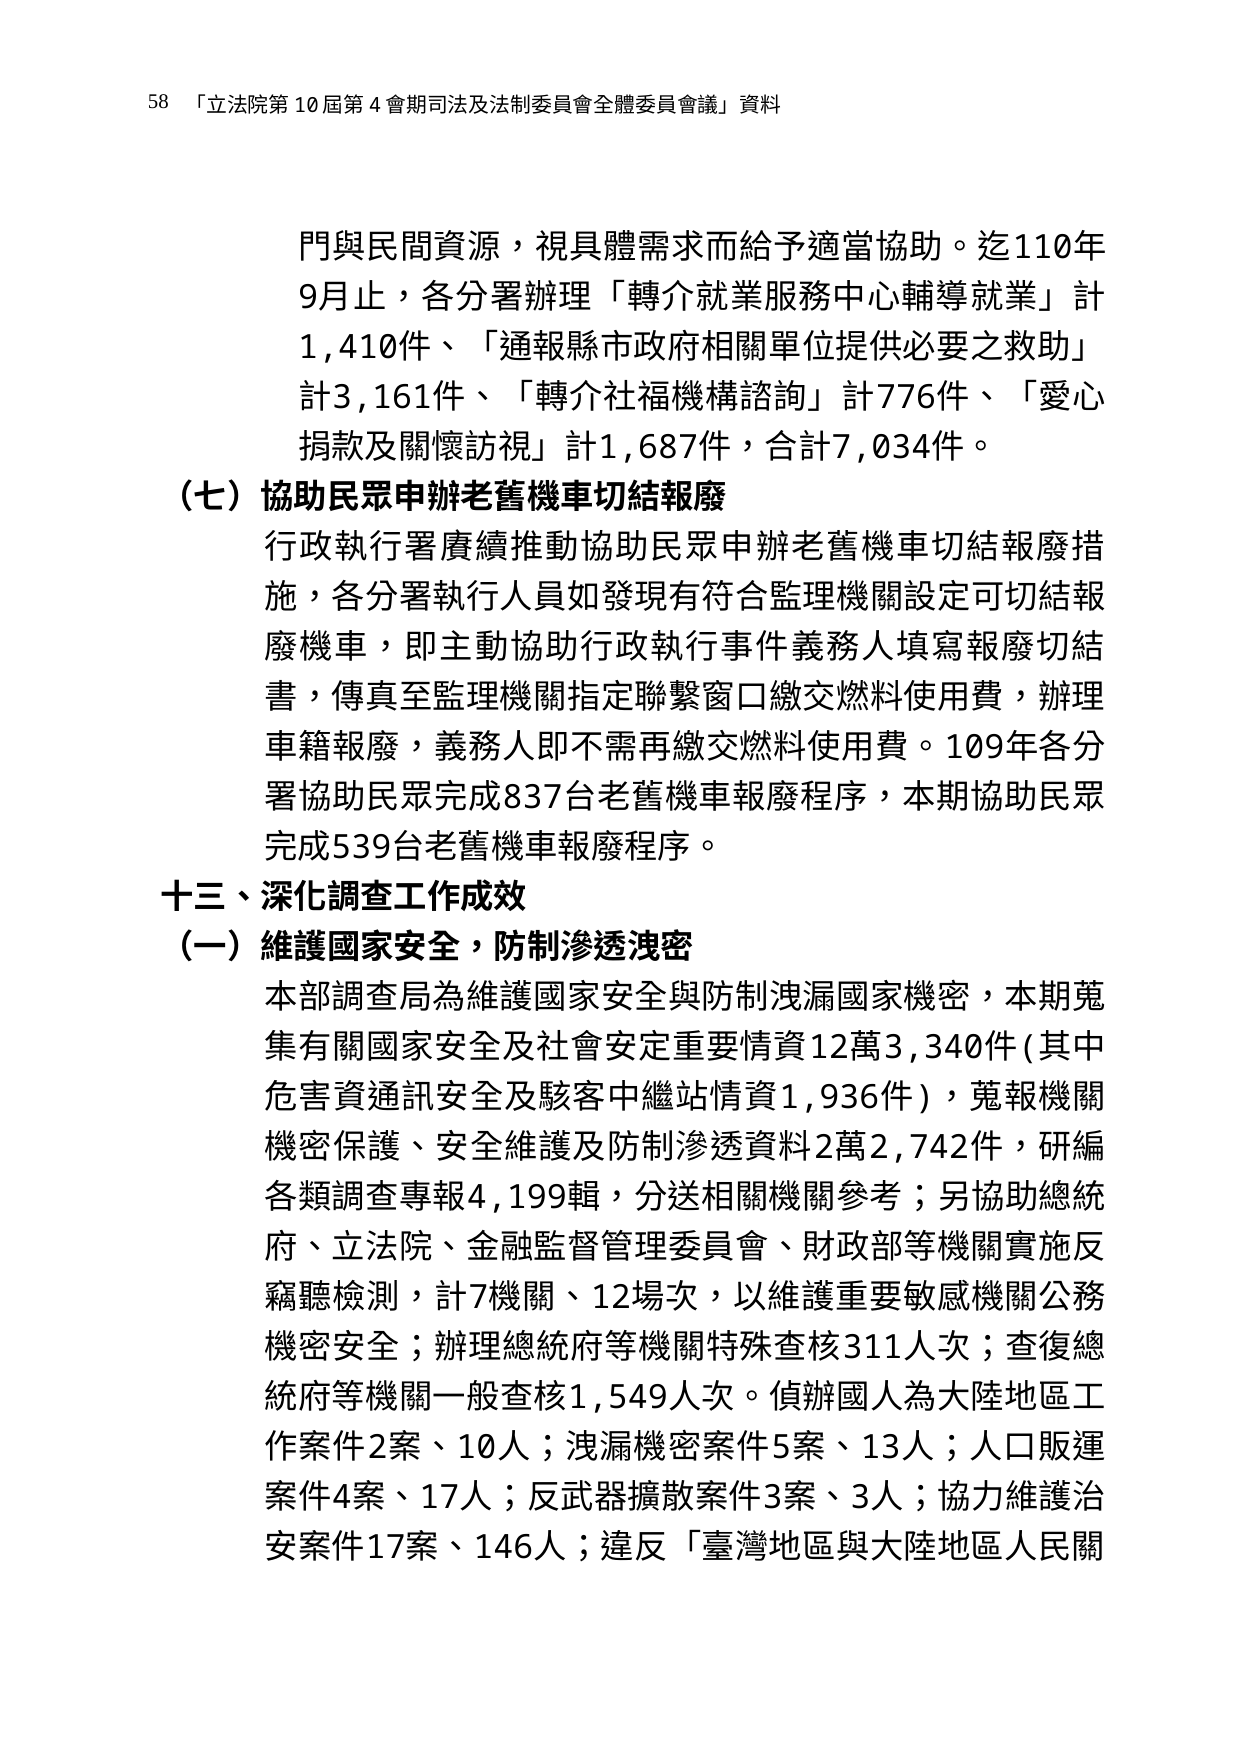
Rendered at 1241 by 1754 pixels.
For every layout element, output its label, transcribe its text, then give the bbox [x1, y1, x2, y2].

text 門與民間資源，視具體需求而給予適當協助。迄110年9月止，各分署辦理「轉介就業服務中心輔導就業」計1,410件、「通報縣市政府相關單位提供必要之救助」計3,161件、「轉介社福機構諮詢」計776件、「愛心捐款及關懷訪視」計1,687件，合計7,034件。 [248, 219, 1106, 469]
text （七）協助民眾申辦老舊機車切結報廢 [160, 469, 1106, 519]
text （一）維護國家安全，防制滲透洩密 [160, 919, 1106, 969]
text 行政執行署賡續推動協助民眾申辦老舊機車切結報廢措施，各分署執行人員如發現有符合監理機關設定可切結報廢機車，即主動協助行政執行事件義務人填寫報廢切結書，傳真至監理機關指定聯繫窗口繳交燃料使用費，辦理車籍報廢，義務人即不需再繳交燃料使用費。109年各分署協助民眾完成837台老舊機車報廢程序，本期協助民眾完成539台老舊機車報廢程序。 [264, 519, 1106, 869]
text 本部調查局為維護國家安全與防制洩漏國家機密，本期蒐集有關國家安全及社會安定重要情資12萬3,340件(其中危害資通訊安全及駭客中繼站情資1,936件)，蒐報機關機密保護、安全維護及防制滲透資料2萬2,742件，研編各類調查專報4,199輯，分送相關機關參考；另協助總統府、立法院、金融監督管理委員會、財政部等機關實施反竊聽檢測，計7機關、12場次，以維護重要敏感機關公務機密安全；辦理總統府等機關特殊查核311人次；查復總統府等機關一般查核1,549人次。偵辦國人為大陸地區工作案件2案、10人；洩漏機密案件5案、13人；人口販運案件4案、17人；反武器擴散案件3案、3人；協力維護治安案件17案、146人；違反「臺灣地區與大陸地區人民關 [264, 969, 1106, 1569]
text 十三、深化調查工作成效 [160, 869, 1106, 919]
